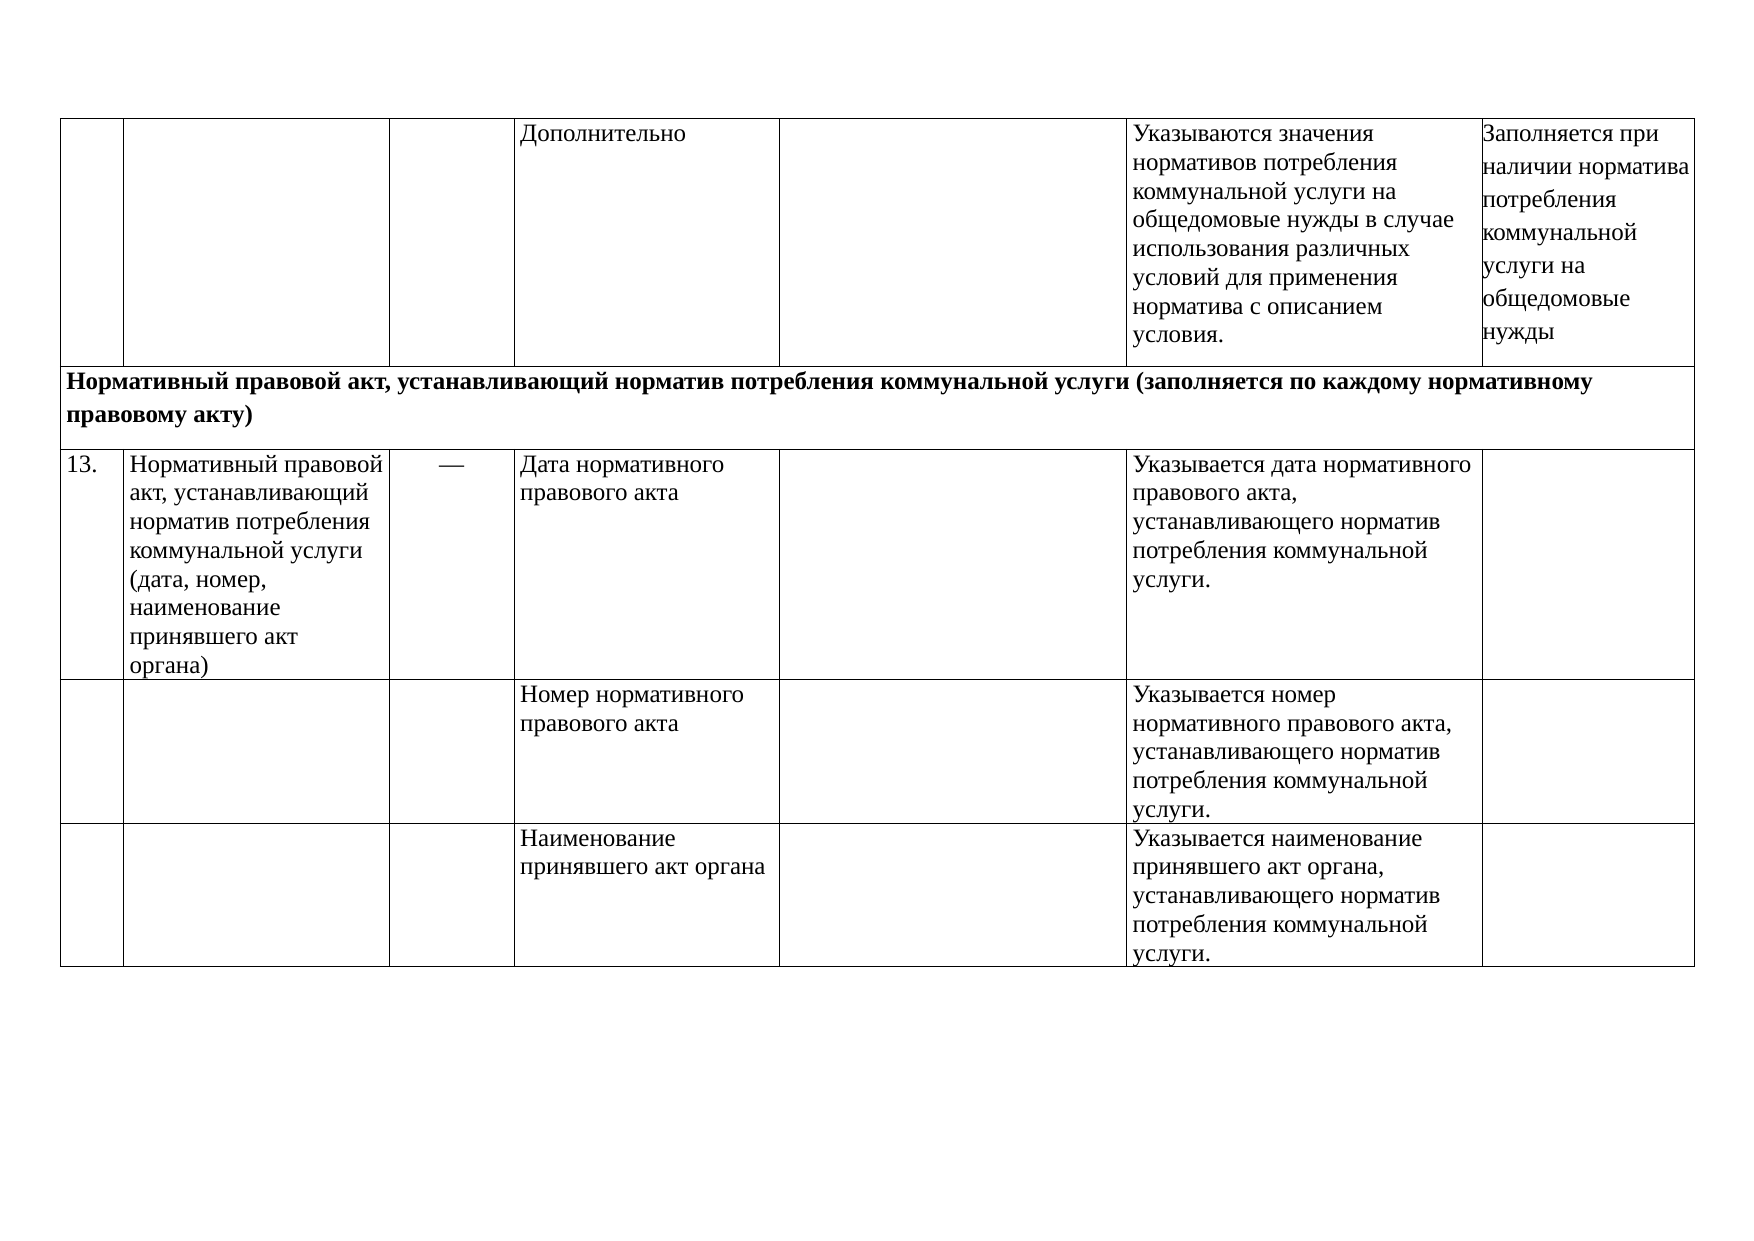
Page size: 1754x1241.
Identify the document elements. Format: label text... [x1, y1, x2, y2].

table_cell [780, 824, 1126, 966]
table_cell Наименование принявшего акт органа [515, 824, 779, 966]
table_cell [780, 119, 1126, 366]
table_cell [780, 680, 1126, 823]
table_cell Указывается дата нормативного правового акта, устанавливающего норматив потребления коммунальной услуги. [1127, 450, 1482, 679]
table_cell 13. [61, 450, 123, 679]
table_cell [1483, 450, 1694, 679]
table_cell [124, 824, 389, 966]
table_cell [1483, 680, 1694, 823]
table_cell Нормативный правовой акт, устанавливающий норматив потребления коммунальной услуги (заполняется по каждому нормативному правовому акту) [61, 367, 1694, 449]
table_cell [390, 824, 514, 966]
table_cell Указывается наименование принявшего акт органа, устанавливающего норматив потребления коммунальной услуги. [1127, 824, 1482, 966]
table_cell Указывается номер нормативного правового акта, устанавливающего норматив потребления коммунальной услуги. [1127, 680, 1482, 823]
table_cell Указываются значения нормативов потребления коммунальной услуги на общедомовые нужды в случае использования различных условий для применения норматива с описанием условия. [1127, 119, 1482, 366]
table_cell [61, 680, 123, 823]
table_cell [61, 119, 123, 366]
table_cell — [390, 450, 514, 679]
table_cell Заполняется при наличии норматива потребления коммунальной услуги на общедомовые нужды [1483, 119, 1694, 366]
table_cell Нормативный правовой акт, устанавливающий норматив потребления коммунальной услуги (дата, номер, наименование принявшего акт органа) [124, 450, 389, 679]
table_cell [390, 119, 514, 366]
table_cell Дополнительно [515, 119, 779, 366]
table_cell [1483, 824, 1694, 966]
table_cell [124, 119, 389, 366]
table_cell [390, 680, 514, 823]
table_cell [61, 824, 123, 966]
table_cell [124, 680, 389, 823]
table_cell [780, 450, 1126, 679]
table_cell Дата нормативного правового акта [515, 450, 779, 679]
table_cell Номер нормативного правового акта [515, 680, 779, 823]
